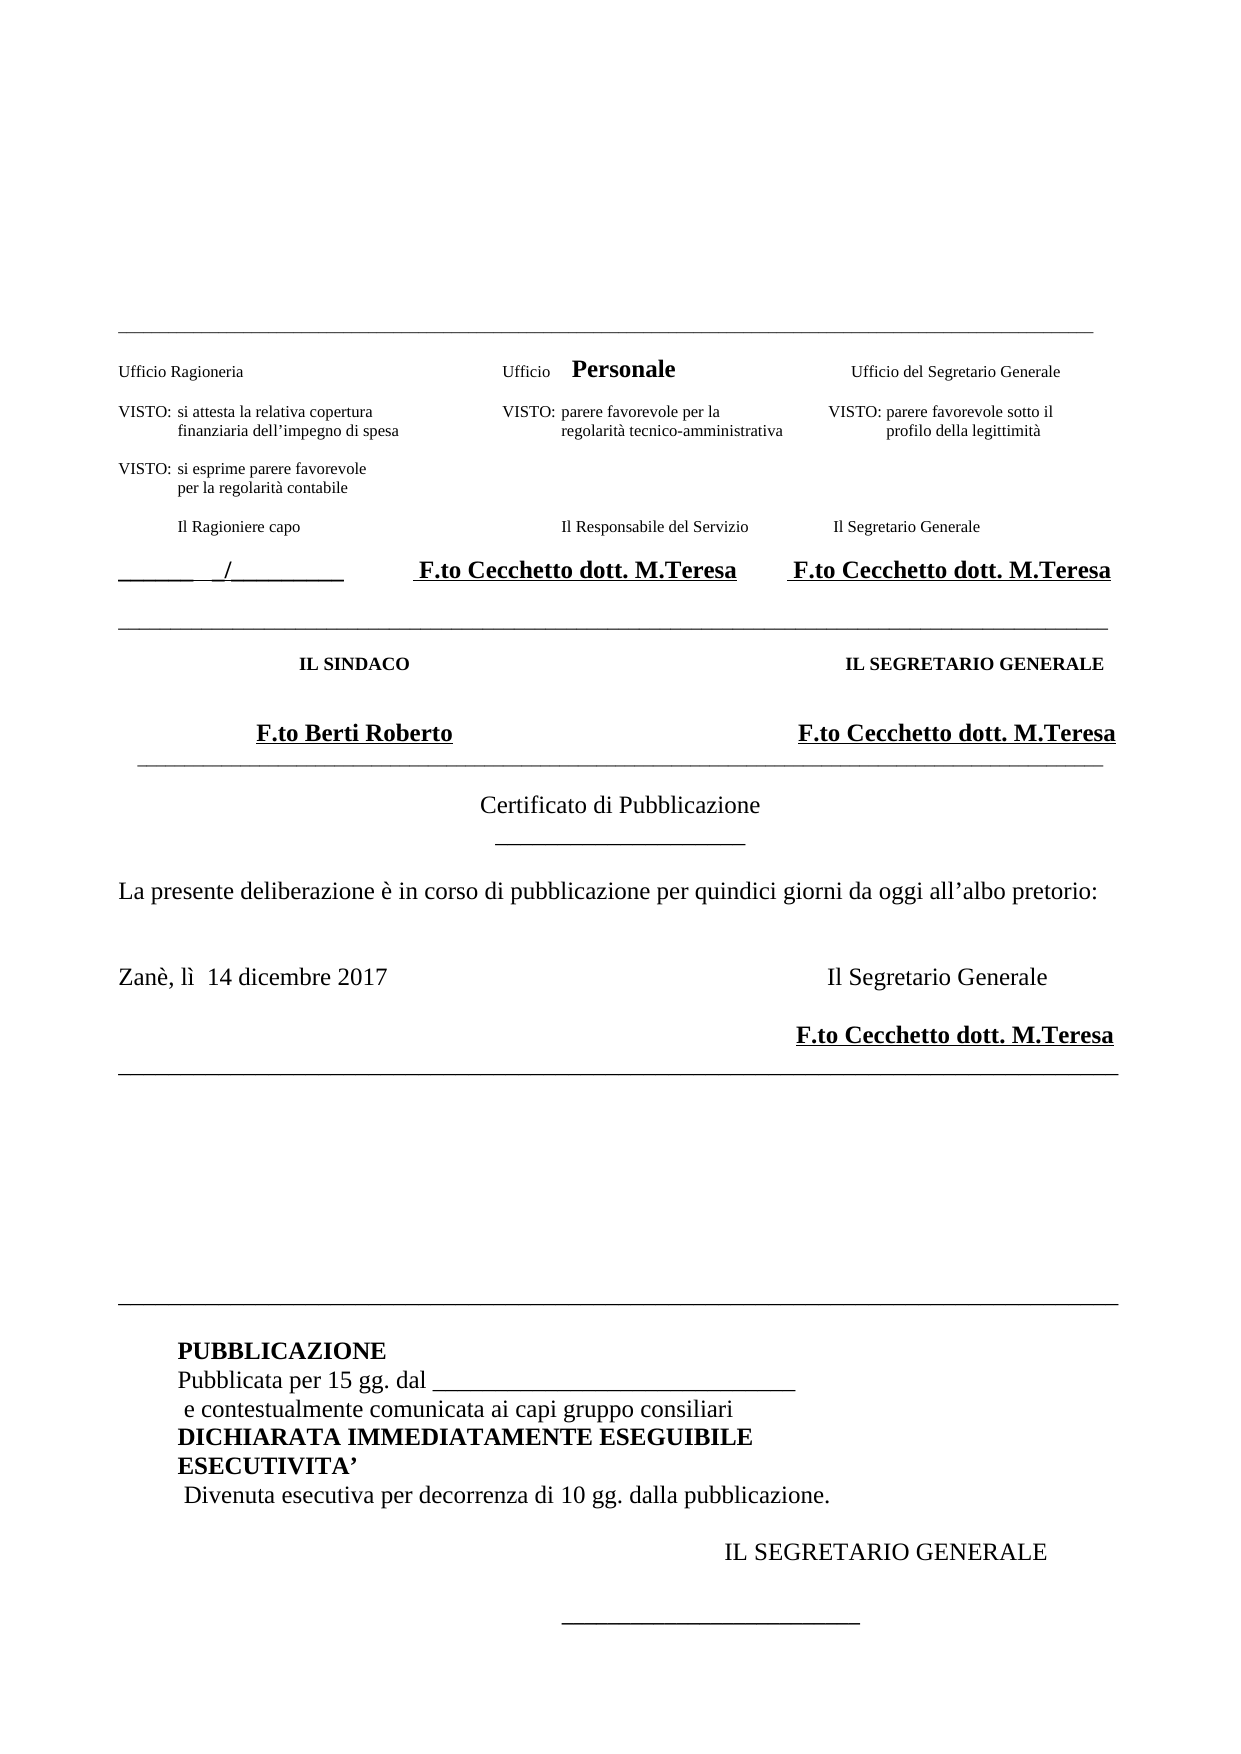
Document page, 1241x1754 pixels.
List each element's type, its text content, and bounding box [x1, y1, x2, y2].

text ESECUTIVITA’ [118, 1451, 1122, 1480]
text Zanè, lì 14 dicembre 2017 Il Segretario Generale [118, 962, 1122, 991]
text PUBBLICAZIONE [118, 1336, 1122, 1365]
text __________________________ [118, 1595, 1122, 1629]
text per la regolarità contabile [118, 478, 1122, 497]
text finanziaria dell’impegno di spesa regolarità tecnico-amministrativa profilo della legittimità [118, 421, 1122, 440]
text VISTO: si esprime parere favorevole [118, 459, 1122, 478]
text F.to Berti Roberto F.to Cecchetto dott. M.Teresa [118, 718, 1122, 747]
text Certificato di Pubblicazione [118, 790, 1122, 819]
text _______________________________________________________________________________________________________ [118, 747, 1122, 768]
text ______ _/_________ F.to Cecchetto dott. M.Teresa F.to Cecchetto dott. M.Teresa [118, 555, 1122, 584]
text DICHIARATA IMMEDIATAMENTE ESEGUIBILE [118, 1422, 1122, 1451]
text _____________________________________________________________________________________________________________________ [118, 315, 1122, 334]
text Il Ragioniere capo Il Responsabile del Servizio Il Segretario Generale [118, 517, 1122, 536]
text _______________________________________________________________________________________________ [118, 608, 1122, 632]
text e contestualmente comunicata ai capi gruppo consiliari [118, 1394, 1122, 1422]
text Pubblicata per 15 gg. dal _____________________________ [118, 1365, 1122, 1394]
text ________________________________________________________________________________ [118, 1279, 1122, 1307]
text IL SEGRETARIO GENERALE [118, 1537, 1122, 1566]
text IL SINDACO IL SEGRETARIO GENERALE [118, 653, 1122, 675]
text La presente deliberazione è in corso di pubblicazione per quindici giorni da oggi all’albo pretorio: [118, 876, 1122, 905]
text Ufficio Ragioneria Ufficio Personale Ufficio del Segretario Generale [118, 354, 1122, 382]
text Divenuta esecutiva per decorrenza di 10 gg. dalla pubblicazione. [118, 1480, 1122, 1509]
text VISTO: si attesta la relativa copertura VISTO: parere favorevole per la VISTO: parere favorevole sotto il [118, 402, 1122, 421]
text F.to Cecchetto dott. M.Teresa ________________________________________________________________________________ [118, 1020, 1122, 1077]
text ____________________ [118, 819, 1122, 847]
